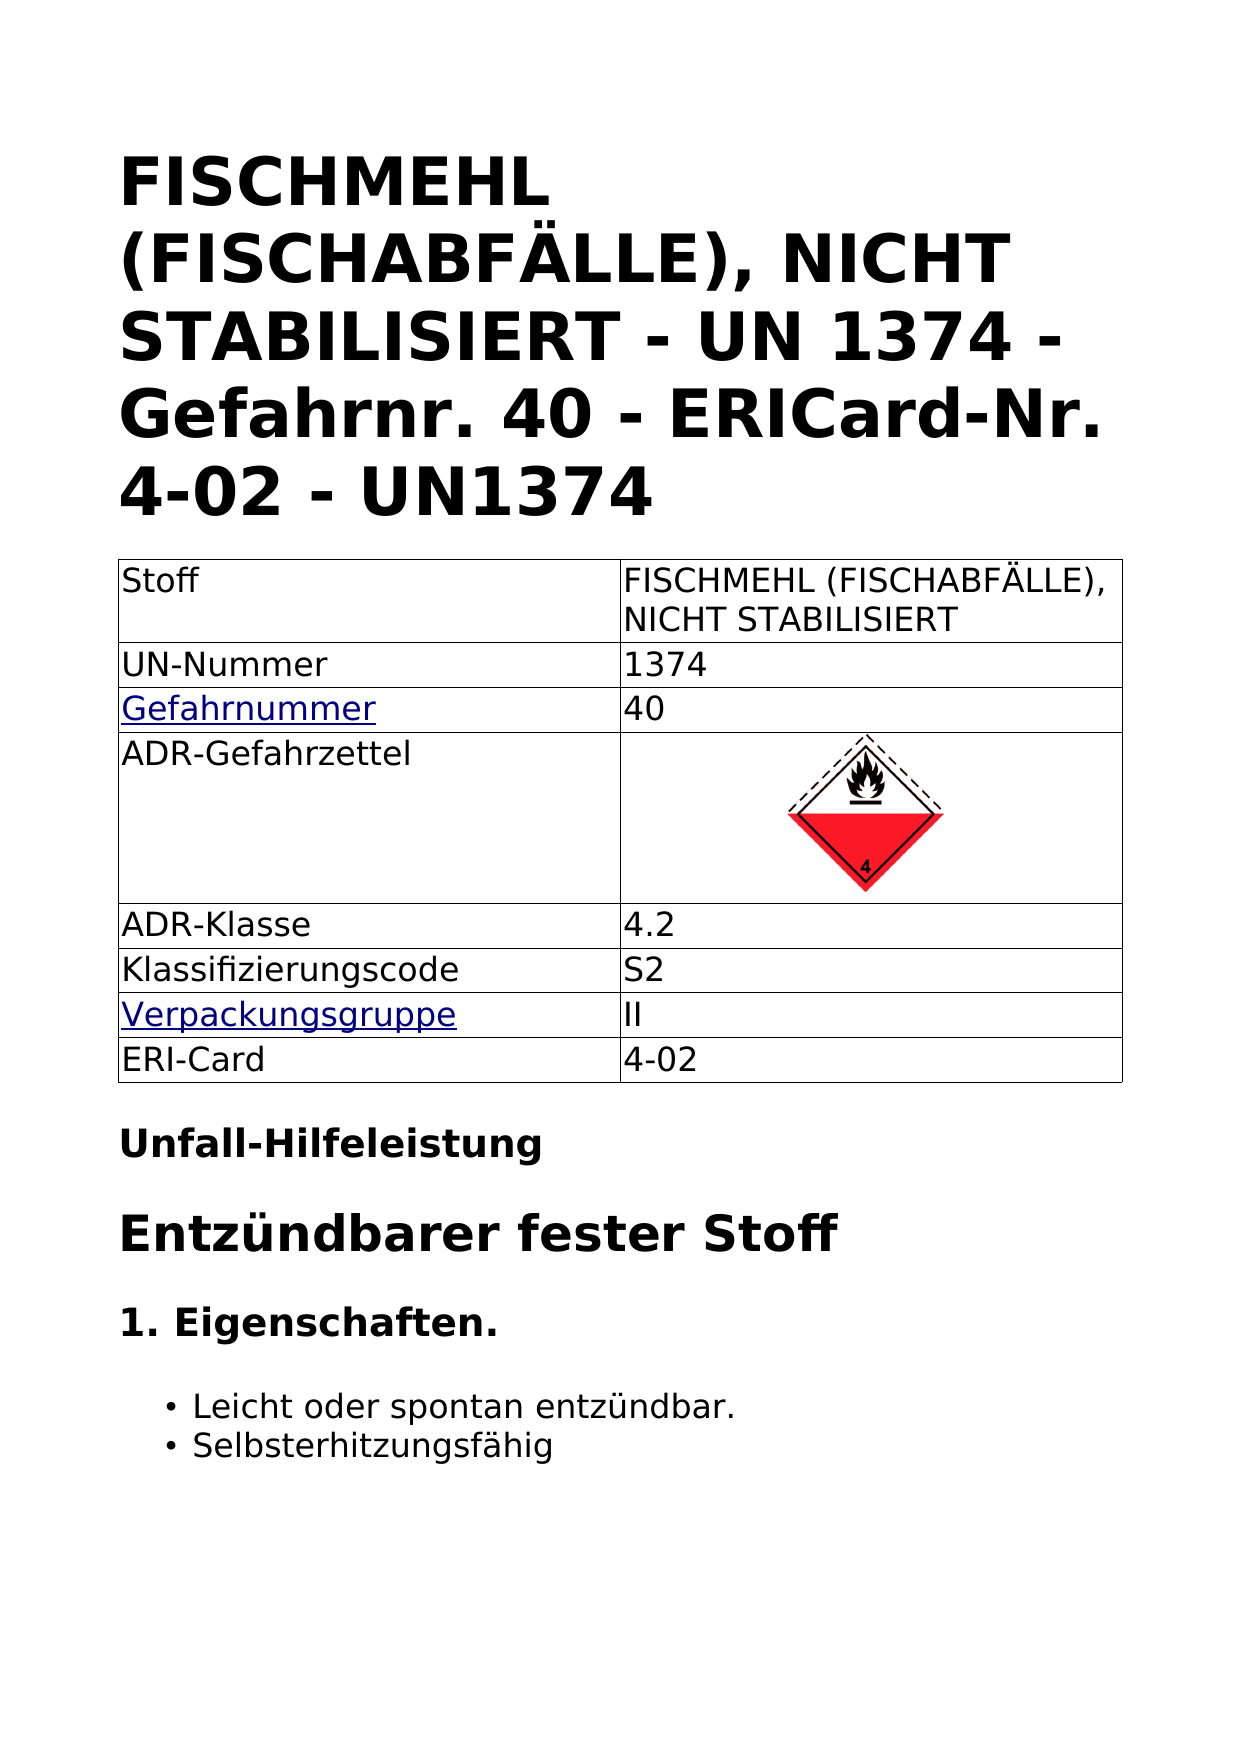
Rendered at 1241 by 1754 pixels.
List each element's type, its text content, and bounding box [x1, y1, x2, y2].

subtitle Entzündbarer fester Stoff [118, 1204, 1122, 1263]
picture [787, 734, 944, 892]
table_cell 4-02 [621, 1038, 1122, 1082]
table_cell ADR-Klasse [119, 904, 620, 947]
table_cell II [621, 993, 1122, 1037]
table_cell ADR-Gefahrzettel [119, 733, 620, 903]
table_cell 4.2 [621, 904, 1122, 947]
table_cell S2 [621, 949, 1122, 992]
table_cell Klassifizierungscode [119, 949, 620, 992]
table_header Stoff [119, 560, 620, 642]
table_cell 1374 [621, 643, 1122, 687]
list Leicht oder spontan entzündbar. [177, 1387, 1122, 1426]
table_cell Verpackungsgruppe [119, 993, 620, 1037]
table_header FISCHMEHL (FISCHABFÄLLE), NICHT STABILISIERT [621, 560, 1122, 642]
table_cell 40 [621, 688, 1122, 732]
subtitle Unfall-Hilfeleistung [118, 1122, 1122, 1167]
table_cell [621, 733, 1122, 903]
table_cell Gefahrnummer [119, 688, 620, 732]
table_cell ERI-Card [119, 1038, 620, 1082]
subtitle 1. Eigenschaften. [118, 1300, 1122, 1345]
table_cell UN-Nummer [119, 643, 620, 687]
list Selbsterhitzungsfähig [177, 1426, 1122, 1465]
subtitle FISCHMEHL (FISCHABFÄLLE), NICHT STABILISIERT - UN 1374 - Gefahrnr. 40 - ERICard-Nr. 4-02 - UN1374 [118, 143, 1122, 531]
